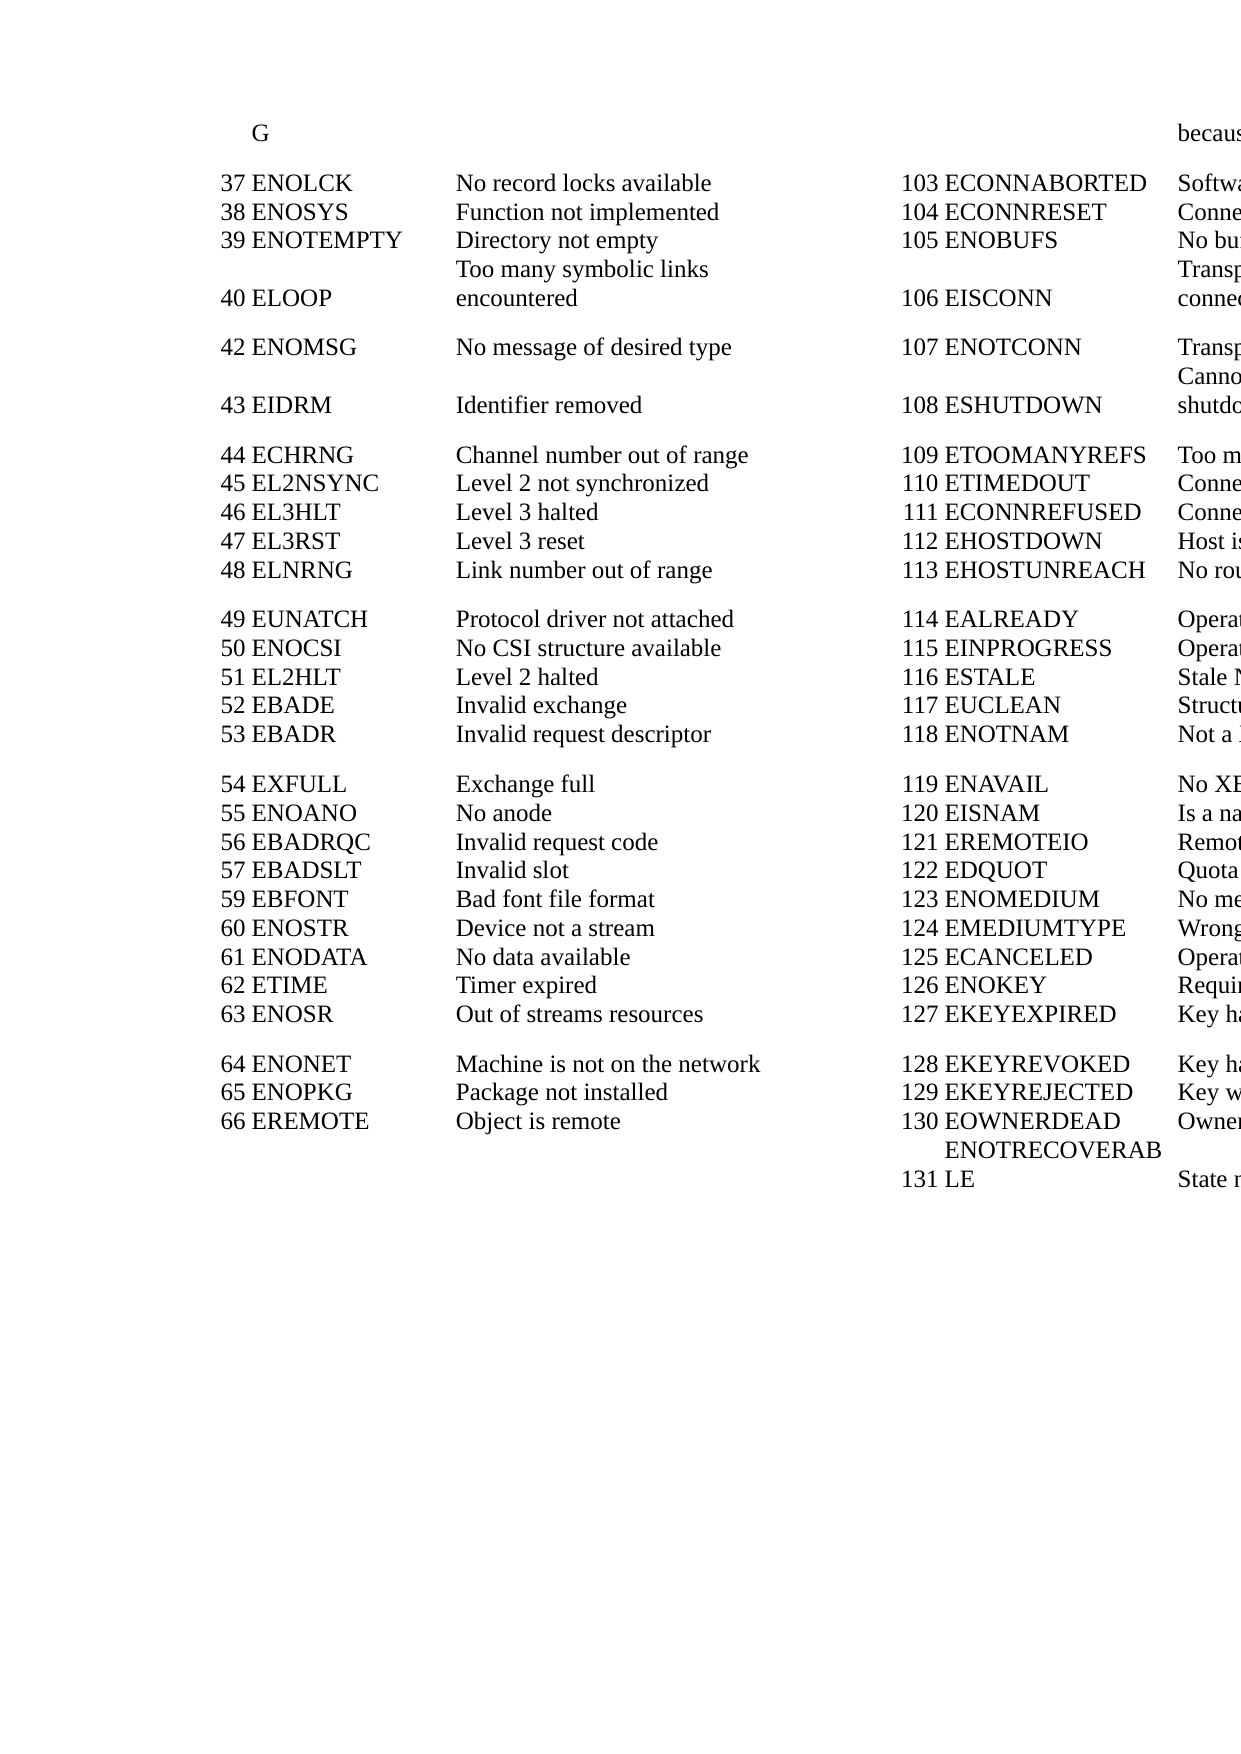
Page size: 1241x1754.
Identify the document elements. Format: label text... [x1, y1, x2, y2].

table_cell ENOPKG [248, 1078, 452, 1106]
table_cell ECHRNG [248, 419, 452, 468]
table_cell ENOBUFS [941, 225, 1174, 254]
table_cell Owner died [1174, 1106, 1240, 1135]
table_cell Quota exceeded [1174, 855, 1240, 884]
table_cell No route to host [1174, 555, 1240, 583]
table_cell 108 [808, 361, 941, 419]
table_cell 54 [112, 748, 248, 798]
table_cell 47 [112, 526, 248, 555]
table_cell 116 [808, 662, 941, 691]
table_cell ENOTNAM [941, 719, 1174, 748]
table_cell No CSI structure available [453, 633, 808, 662]
table_cell 122 [808, 855, 941, 884]
table_cell EBADRQC [248, 827, 452, 855]
table_cell 40 [112, 254, 248, 312]
table_cell EIDRM [248, 361, 452, 419]
table_cell Cannot send after transport endpoint shutdown [1174, 361, 1240, 419]
table_cell 114 [808, 584, 941, 633]
table_cell [453, 118, 808, 147]
table_cell 109 [808, 419, 941, 468]
table_cell Software caused connection abort [1174, 147, 1240, 197]
table_cell 105 [808, 225, 941, 254]
table_cell Stale NFS file handle [1174, 662, 1240, 691]
table_cell Function not implemented [453, 197, 808, 225]
table_cell ELOOP [248, 254, 452, 312]
table_cell ECONNRESET [941, 197, 1174, 225]
table_cell No medium found [1174, 884, 1240, 913]
table_cell Key was rejected by service [1174, 1078, 1240, 1106]
table_cell Identifier removed [453, 361, 808, 419]
table_cell ENOCSI [248, 633, 452, 662]
table_cell ELNRNG [248, 555, 452, 583]
table_cell Level 2 not synchronized [453, 469, 808, 497]
table_cell EBFONT [248, 884, 452, 913]
table_cell 131 [808, 1135, 941, 1192]
table_cell ENOSTR [248, 913, 452, 942]
table_cell Host is down [1174, 526, 1240, 555]
table_cell ENOTEMPTY [248, 225, 452, 254]
table_cell 120 [808, 798, 941, 827]
table_cell EOWNERDEAD [941, 1106, 1174, 1135]
table_cell Connection timed out [1174, 469, 1240, 497]
table_cell Link number out of range [453, 555, 808, 583]
table_cell Transport endpoint is already connected [1174, 254, 1240, 312]
table_cell Operation already in progress [1174, 584, 1240, 633]
table_cell ETOOMANYREFS [941, 419, 1174, 468]
table_cell State not recoverable [1174, 1135, 1240, 1192]
table_cell 38 [112, 197, 248, 225]
table_cell [248, 1135, 452, 1192]
table_cell 44 [112, 419, 248, 468]
table_cell EBADR [248, 719, 452, 748]
table_cell 57 [112, 855, 248, 884]
table_cell 119 [808, 748, 941, 798]
table_cell 124 [808, 913, 941, 942]
table_cell Connection reset by peer [1174, 197, 1240, 225]
table_cell EL3HLT [248, 497, 452, 526]
table_cell Out of streams resources [453, 999, 808, 1028]
table_cell ETIME [248, 970, 452, 999]
table_cell EL2NSYNC [248, 469, 452, 497]
table_cell 42 [112, 312, 248, 361]
table_cell 65 [112, 1078, 248, 1106]
table_cell EISNAM [941, 798, 1174, 827]
table_cell 49 [112, 584, 248, 633]
table_cell Too many symbolic links encountered [453, 254, 808, 312]
table_cell Bad font file format [453, 884, 808, 913]
table_cell 66 [112, 1106, 248, 1135]
table_cell [112, 118, 248, 147]
table_cell EUCLEAN [941, 691, 1174, 719]
table_cell 118 [808, 719, 941, 748]
table_cell ENOKEY [941, 970, 1174, 999]
table_cell 56 [112, 827, 248, 855]
table_cell Protocol driver not attached [453, 584, 808, 633]
table_cell 51 [112, 662, 248, 691]
table_cell ENOTRECOVERABLE [941, 1135, 1174, 1192]
table_cell EXFULL [248, 748, 452, 798]
table_cell 112 [808, 526, 941, 555]
table_cell ENONET [248, 1028, 452, 1077]
table_cell EREMOTE [248, 1106, 452, 1135]
table_cell 103 [808, 147, 941, 197]
table_cell EL3RST [248, 526, 452, 555]
table_cell Remote I/O error [1174, 827, 1240, 855]
table_cell Operation Canceled [1174, 942, 1240, 970]
table_cell 53 [112, 719, 248, 748]
table_cell 130 [808, 1106, 941, 1135]
table_cell EALREADY [941, 584, 1174, 633]
table_cell Too many references: cannot splice [1174, 419, 1240, 468]
table_cell 111 [808, 497, 941, 526]
table_cell Key has expired [1174, 999, 1240, 1028]
table_cell Key has been revoked [1174, 1028, 1240, 1077]
table_cell 59 [112, 884, 248, 913]
table_cell EL2HLT [248, 662, 452, 691]
table_cell Machine is not on the network [453, 1028, 808, 1077]
table_cell EKEYREJECTED [941, 1078, 1174, 1106]
table_cell Invalid request descriptor [453, 719, 808, 748]
table_cell Invalid exchange [453, 691, 808, 719]
table_cell 45 [112, 469, 248, 497]
table_cell Required key not available [1174, 970, 1240, 999]
table_cell 43 [112, 361, 248, 419]
table_cell EKEYEXPIRED [941, 999, 1174, 1028]
table_cell ENODATA [248, 942, 452, 970]
table_cell Timer expired [453, 970, 808, 999]
table_cell ECONNABORTED [941, 147, 1174, 197]
table_cell ENOMSG [248, 312, 452, 361]
table_cell 63 [112, 999, 248, 1028]
table_cell ETIMEDOUT [941, 469, 1174, 497]
table_cell 50 [112, 633, 248, 662]
table_cell No buffer space available [1174, 225, 1240, 254]
table_cell Channel number out of range [453, 419, 808, 468]
table_cell 48 [112, 555, 248, 583]
table_cell 46 [112, 497, 248, 526]
table_cell 60 [112, 913, 248, 942]
table_cell 39 [112, 225, 248, 254]
table_cell Connection refused [1174, 497, 1240, 526]
table_cell [112, 1135, 248, 1192]
table_cell 115 [808, 633, 941, 662]
table_cell ESHUTDOWN [941, 361, 1174, 419]
table_cell 61 [112, 942, 248, 970]
table_cell ENOANO [248, 798, 452, 827]
table_cell EDQUOT [941, 855, 1174, 884]
table_cell 129 [808, 1078, 941, 1106]
table_cell No message of desired type [453, 312, 808, 361]
table_cell 64 [112, 1028, 248, 1077]
table_cell EREMOTEIO [941, 827, 1174, 855]
table_cell [941, 118, 1174, 147]
table_cell ENAVAIL [941, 748, 1174, 798]
table_cell No record locks available [453, 147, 808, 197]
table_cell [808, 118, 941, 147]
table_cell ENOTCONN [941, 312, 1174, 361]
table_cell 121 [808, 827, 941, 855]
table_cell Level 3 halted [453, 497, 808, 526]
table_cell Network dropped connection because of reset [1174, 118, 1240, 147]
table_cell 106 [808, 254, 941, 312]
table_cell EBADSLT [248, 855, 452, 884]
table_cell ESTALE [941, 662, 1174, 691]
table_cell 37 [112, 147, 248, 197]
table_cell 113 [808, 555, 941, 583]
table_cell Structure needs cleaning [1174, 691, 1240, 719]
table_cell Exchange full [453, 748, 808, 798]
table_cell Directory not empty [453, 225, 808, 254]
table_cell EKEYREVOKED [941, 1028, 1174, 1077]
table_cell No data available [453, 942, 808, 970]
table_cell 125 [808, 942, 941, 970]
table_cell EUNATCH [248, 584, 452, 633]
table_cell EHOSTDOWN [941, 526, 1174, 555]
table_cell G [248, 118, 452, 147]
table_cell 110 [808, 469, 941, 497]
table_cell EINPROGRESS [941, 633, 1174, 662]
table_cell EHOSTUNREACH [941, 555, 1174, 583]
table_cell Operation now in progress [1174, 633, 1240, 662]
table_cell Invalid request code [453, 827, 808, 855]
table_cell EMEDIUMTYPE [941, 913, 1174, 942]
table_cell 52 [112, 691, 248, 719]
table_cell Package not installed [453, 1078, 808, 1106]
table_cell Invalid slot [453, 855, 808, 884]
table_cell Device not a stream [453, 913, 808, 942]
table_cell Level 2 halted [453, 662, 808, 691]
table_cell 123 [808, 884, 941, 913]
table_cell Wrong medium type [1174, 913, 1240, 942]
table_cell No anode [453, 798, 808, 827]
table_cell ENOLCK [248, 147, 452, 197]
table_cell ENOMEDIUM [941, 884, 1174, 913]
table_cell Is a named type file [1174, 798, 1240, 827]
table_cell 127 [808, 999, 941, 1028]
table_cell 104 [808, 197, 941, 225]
table_cell ENOSR [248, 999, 452, 1028]
table_cell No XENIX semaphores available [1174, 748, 1240, 798]
table_cell Object is remote [453, 1106, 808, 1135]
table_cell ENOSYS [248, 197, 452, 225]
table_cell Level 3 reset [453, 526, 808, 555]
table_cell EBADE [248, 691, 452, 719]
table_cell 107 [808, 312, 941, 361]
table_cell Transport endpoint is not connected [1174, 312, 1240, 361]
table_cell 128 [808, 1028, 941, 1077]
table_cell 117 [808, 691, 941, 719]
table_cell [453, 1135, 808, 1192]
table_cell 126 [808, 970, 941, 999]
table_cell Not a XENIX named type file [1174, 719, 1240, 748]
table_cell 62 [112, 970, 248, 999]
table_cell ECANCELED [941, 942, 1174, 970]
table_cell ECONNREFUSED [941, 497, 1174, 526]
table_cell EISCONN [941, 254, 1174, 312]
table_cell 55 [112, 798, 248, 827]
